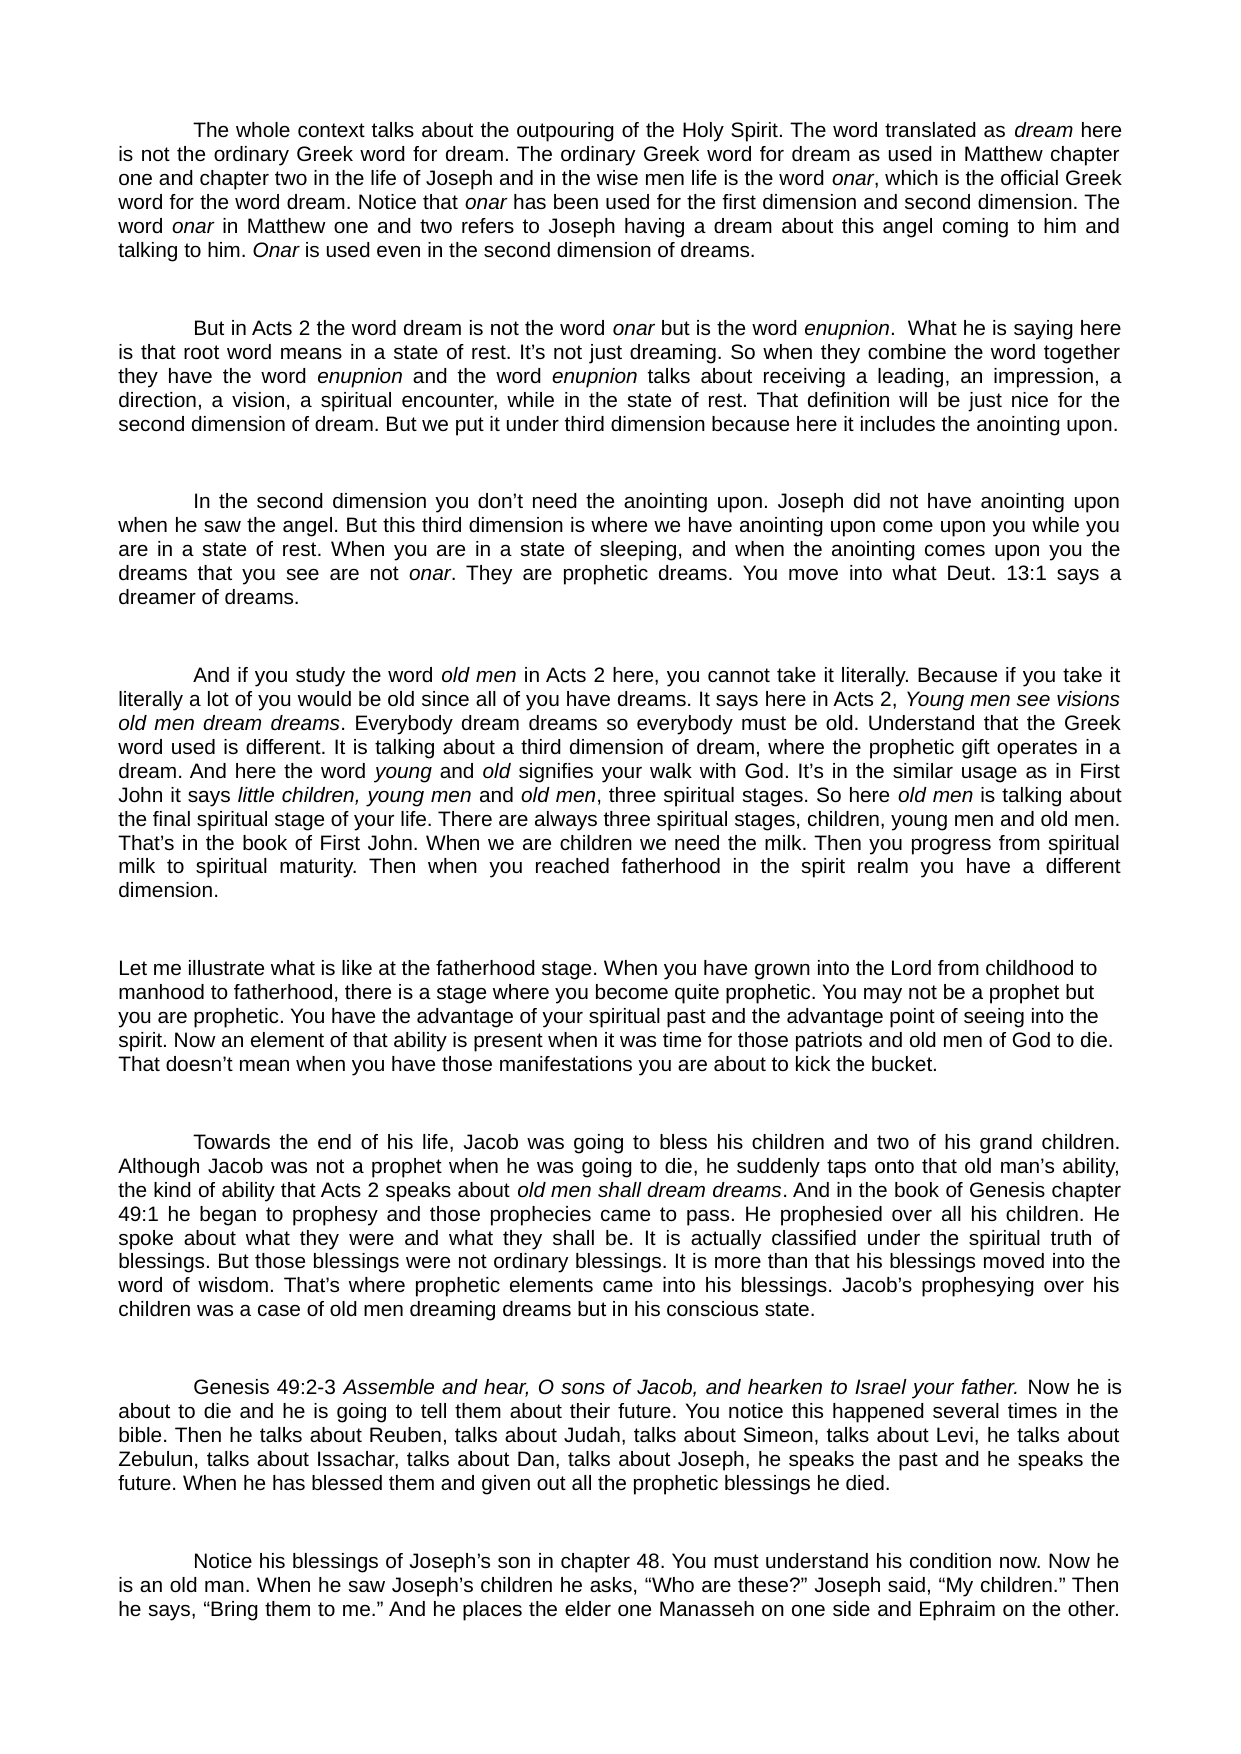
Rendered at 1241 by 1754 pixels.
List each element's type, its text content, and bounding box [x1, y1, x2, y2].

text But in Acts 2 the word dream is not the word onar but is the word enupnion. What he is saying here is that root word means in a state of rest. It’s not just dreaming. So when they combine the word together they have the word enupnion and the word enupnion talks about receiving a leading, an impression, a direction, a vision, a spiritual encounter, while in the state of rest. That definition will be just nice for the second dimension of dream. But we put it under third dimension because here it includes the anointing upon. [118, 316, 1122, 435]
text Towards the end of his life, Jacob was going to bless his children and two of his grand children. Although Jacob was not a prophet when he was going to die, he suddenly taps onto that old man’s ability, the kind of ability that Acts 2 speaks about old men shall dream dreams. And in the book of Genesis chapter 49:1 he began to prophesy and those prophecies came to pass. He prophesied over all his children. He spoke about what they were and what they shall be. It is actually classified under the spiritual truth of blessings. But those blessings were not ordinary blessings. It is more than that his blessings moved into the word of wisdom. That’s where prophetic elements came into his blessings. Jacob’s prophesying over his children was a case of old men dreaming dreams but in his conscious state. [118, 1129, 1122, 1321]
text Let me illustrate what is like at the fatherhood stage. When you have grown into the Lord from childhood to manhood to fatherhood, there is a stage where you become quite prophetic. You may not be a prophet but you are prophetic. You have the advantage of your spiritual past and the advantage point of seeing into the spirit. Now an element of that ability is present when it was time for those patriots and old men of God to die. That doesn’t mean when you have those manifestations you are about to kick the bucket. [118, 956, 1122, 1076]
text Notice his blessings of Joseph’s son in chapter 48. You must understand his condition now. Now he is an old man. When he saw Joseph’s children he asks, “Who are these?” Joseph said, “My children.” Then he says, “Bring them to me.” And he places the elder one Manasseh on one side and Ephraim on the other. [118, 1548, 1122, 1620]
text And if you study the word old men in Acts 2 here, you cannot take it literally. Because if you take it literally a lot of you would be old since all of you have dreams. It says here in Acts 2, Young men see visions old men dream dreams. Everybody dream dreams so everybody must be old. Understand that the Greek word used is different. It is talking about a third dimension of dream, where the prophetic gift operates in a dream. And here the word young and old signifies your walk with God. It’s in the similar usage as in First John it says little children, young men and old men, three spiritual stages. So here old men is talking about the final spiritual stage of your life. There are always three spiritual stages, children, young men and old men. That’s in the book of First John. When we are children we need the milk. Then you progress from spiritual milk to spiritual maturity. Then when you reached fatherhood in the spirit realm you have a different dimension. [118, 663, 1122, 902]
text Genesis 49:2-3 Assemble and hear, O sons of Jacob, and hearken to Israel your father. Now he is about to die and he is going to tell them about their future. You notice this happened several times in the bible. Then he talks about Reuben, talks about Judah, talks about Simeon, talks about Levi, he talks about Zebulun, talks about Issachar, talks about Dan, talks about Joseph, he speaks the past and he speaks the future. When he has blessed them and given out all the prophetic blessings he died. [118, 1375, 1122, 1495]
text The whole context talks about the outpouring of the Holy Spirit. The word translated as dream here is not the ordinary Greek word for dream. The ordinary Greek word for dream as used in Matthew chapter one and chapter two in the life of Joseph and in the wise men life is the word onar, which is the official Greek word for the word dream. Notice that onar has been used for the first dimension and second dimension. The word onar in Matthew one and two refers to Joseph having a dream about this angel coming to him and talking to him. Onar is used even in the second dimension of dreams. [118, 118, 1122, 262]
text In the second dimension you don’t need the anointing upon. Joseph did not have anointing upon when he saw the angel. But this third dimension is where we have anointing upon come upon you while you are in a state of rest. When you are in a state of sleeping, and when the anointing comes upon you the dreams that you see are not onar. They are prophetic dreams. You move into what Deut. 13:1 says a dreamer of dreams. [118, 489, 1122, 609]
